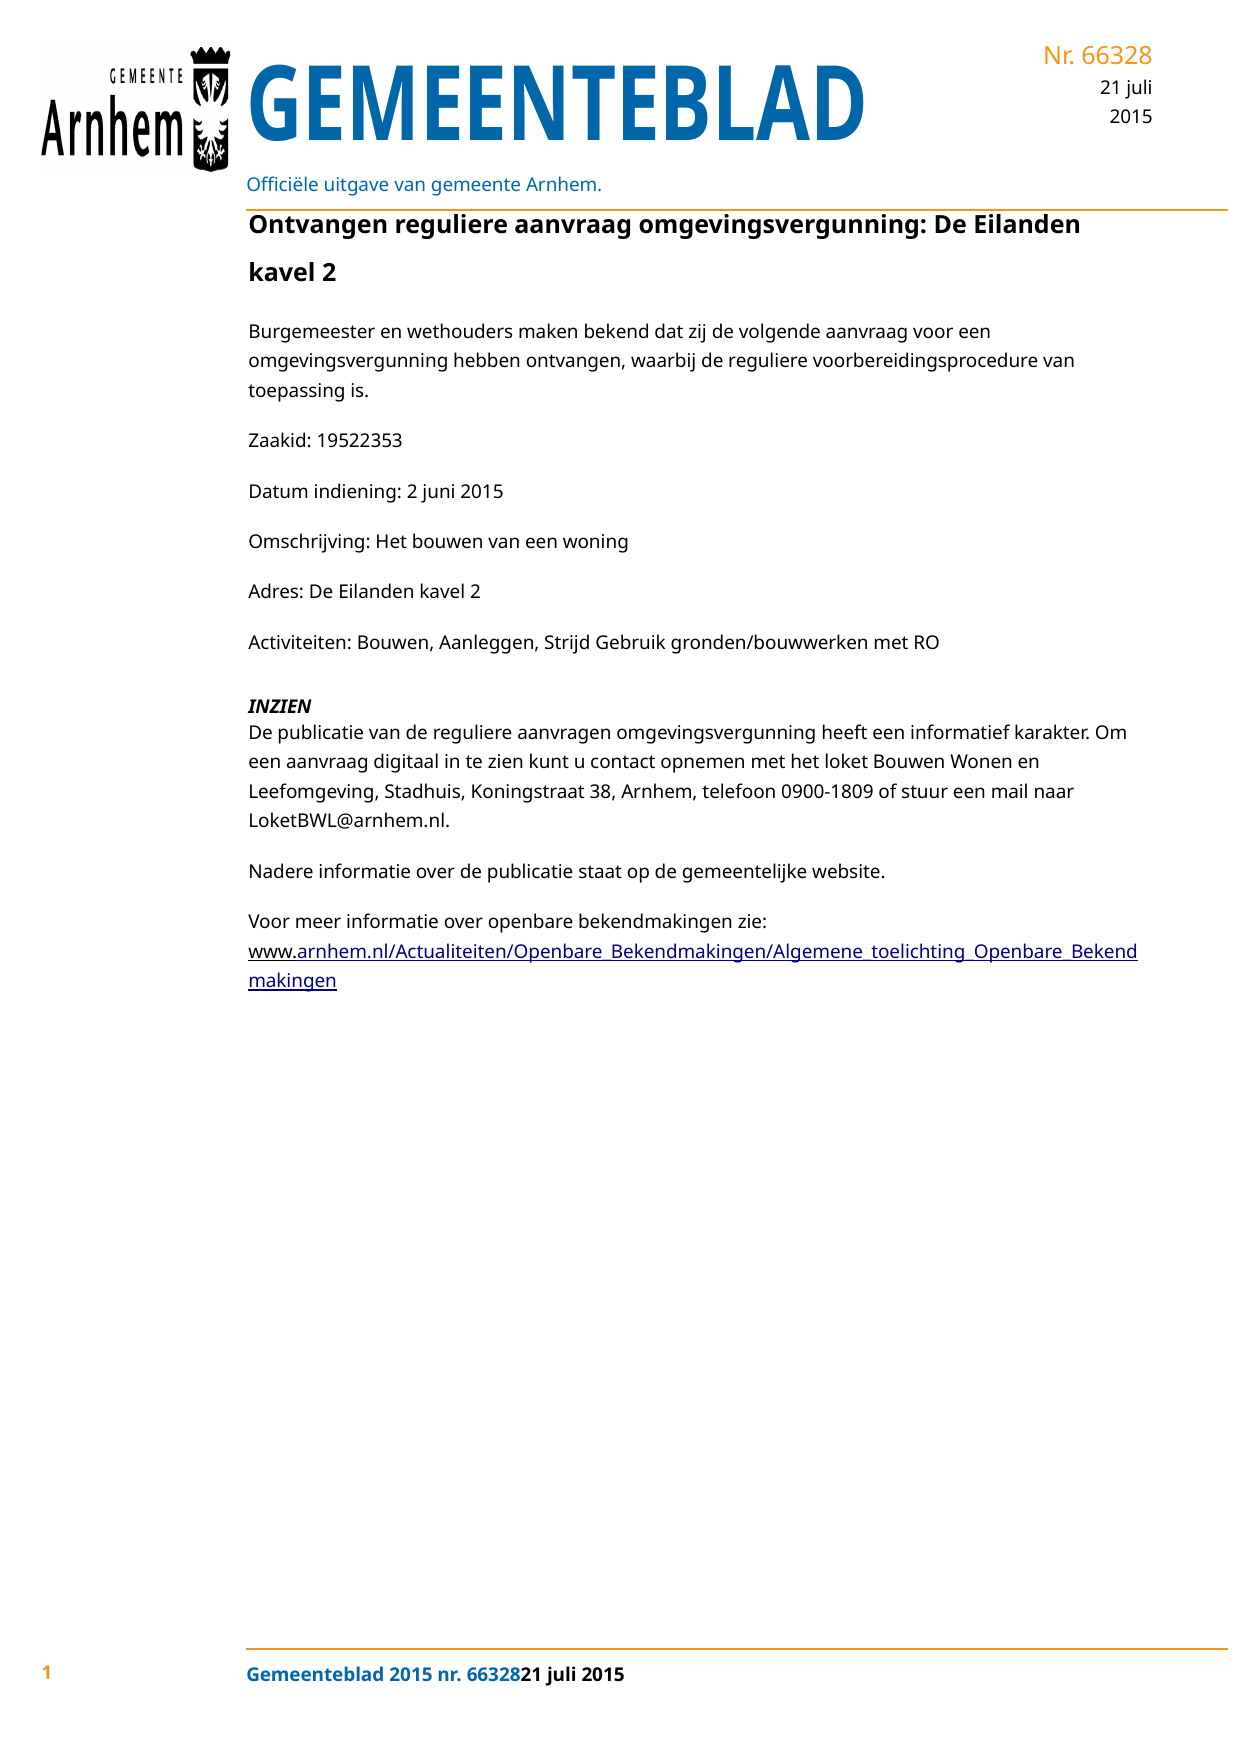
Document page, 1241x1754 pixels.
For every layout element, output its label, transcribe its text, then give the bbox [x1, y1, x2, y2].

text Adres: De Eilanden kavel 2 [248, 579, 1152, 604]
text Ontvangen reguliere aanvraag omgevingsvergunning: De Eilanden kavel 2 [248, 211, 1152, 288]
text Burgemeester en wethouders maken bekend dat zij de volgende aanvraag voor een omgevingsvergunning hebben ontvangen, waarbij de reguliere voorbereidingsprocedure van toepassing is. [248, 318, 1152, 403]
text Zaakid: 19522353 [248, 427, 1152, 453]
text Omschrijving: Het bouwen van een woning [248, 528, 1152, 554]
text INZIEN [248, 693, 1152, 719]
text Nadere informatie over de publicatie staat op de gemeentelijke website. [248, 858, 1152, 884]
picture [41, 47, 231, 172]
text Voor meer informatie over openbare bekendmakingen zie: www.arnhem.nl/Actualiteiten/Openbare_Bekendmakingen/Algemene_toelichting_Openbare_Bekendmakingen [248, 908, 1152, 993]
text Activiteiten: Bouwen, Aanleggen, Strijd Gebruik gronden/bouwwerken met RO [248, 629, 1152, 655]
text De publicatie van de reguliere aanvragen omgevingsvergunning heeft een informatief karakter. Om een aanvraag digitaal in te zien kunt u contact opnemen met het loket Bouwen Wonen en Leefomgeving, Stadhuis, Koningstraat 38, Arnhem, telefoon 0900-1809 of stuur een mail naar LoketBWL@arnhem.nl. [248, 719, 1152, 833]
text Datum indiening: 2 juni 2015 [248, 478, 1152, 504]
